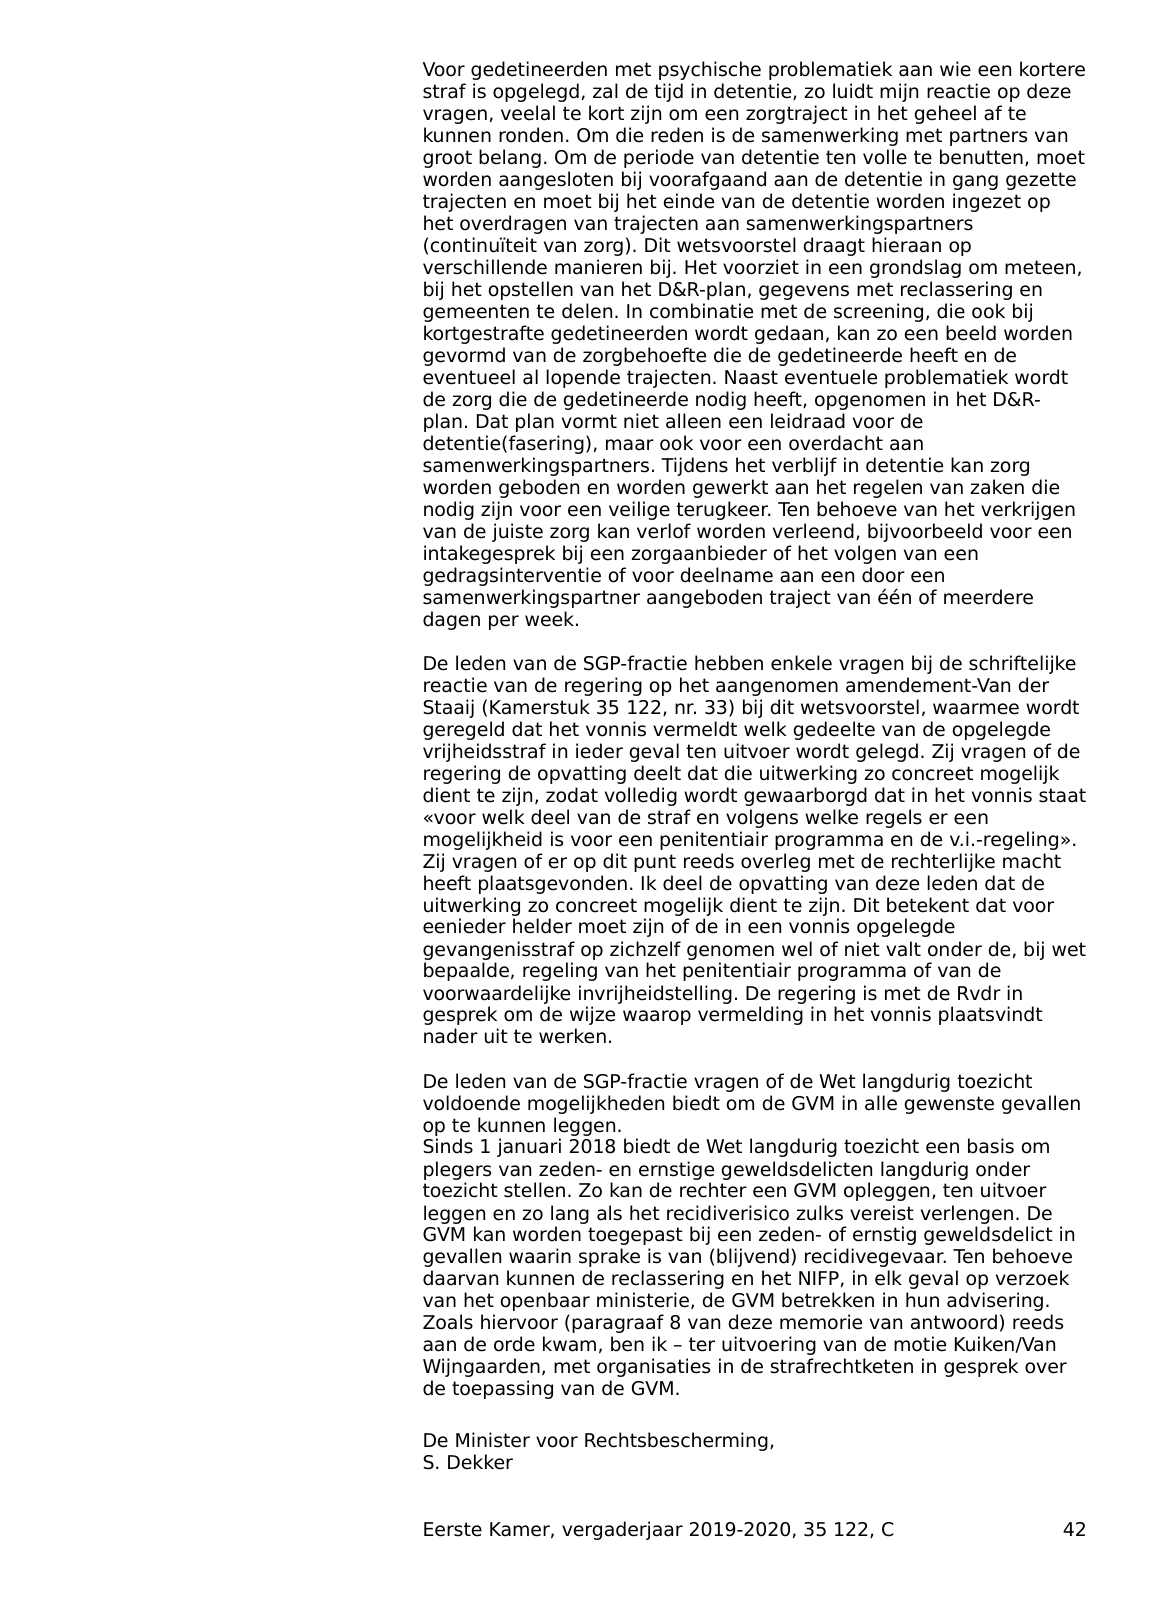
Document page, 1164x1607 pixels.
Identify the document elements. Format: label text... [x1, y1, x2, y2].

text De Minister voor Rechtsbescherming, S. Dekker [422, 1430, 1087, 1474]
text Voor gedetineerden met psychische problematiek aan wie een kortere straf is opgelegd, zal de tijd in detentie, zo luidt mijn reactie op deze vragen, veelal te kort zijn om een zorgtraject in het geheel af te kunnen ronden. Om die reden is de samenwerking met partners van groot belang. Om de periode van detentie ten volle te benutten, moet worden aangesloten bij voorafgaand aan de detentie in gang gezette trajecten en moet bij het einde van de detentie worden ingezet op het overdragen van trajecten aan samenwerkingspartners (continuïteit van zorg). Dit wetsvoorstel draagt hieraan op verschillende manieren bij. Het voorziet in een grondslag om meteen, bij het opstellen van het D&R-plan, gegevens met reclassering en gemeenten te delen. In combinatie met de screening, die ook bij kortgestrafte gedetineerden wordt gedaan, kan zo een beeld worden gevormd van de zorgbehoefte die de gedetineerde heeft en de eventueel al lopende trajecten. Naast eventuele problematiek wordt de zorg die de gedetineerde nodig heeft, opgenomen in het D&R-plan. Dat plan vormt niet alleen een leidraad voor de detentie(fasering), maar ook voor een overdacht aan samenwerkingspartners. Tijdens het verblijf in detentie kan zorg worden geboden en worden gewerkt aan het regelen van zaken die nodig zijn voor een veilige terugkeer. Ten behoeve van het verkrijgen van de juiste zorg kan verlof worden verleend, bijvoorbeeld voor een intakegesprek bij een zorgaanbieder of het volgen van een gedragsinterventie of voor deelname aan een door een samenwerkingspartner aangeboden traject van één of meerdere dagen per week. [422, 59, 1087, 631]
text Sinds 1 januari 2018 biedt de Wet langdurig toezicht een basis om plegers van zeden- en ernstige geweldsdelicten langdurig onder toezicht stellen. Zo kan de rechter een GVM opleggen, ten uitvoer leggen en zo lang als het recidiverisico zulks vereist verlengen. De GVM kan worden toegepast bij een zeden- of ernstig geweldsdelict in gevallen waarin sprake is van (blijvend) recidivegevaar. Ten behoeve daarvan kunnen de reclassering en het NIFP, in elk geval op verzoek van het openbaar ministerie, de GVM betrekken in hun advisering. Zoals hiervoor (paragraaf 8 van deze memorie van antwoord) reeds aan de orde kwam, ben ik – ter uitvoering van de motie Kuiken/Van Wijngaarden, met organisaties in de strafrechtketen in gesprek over de toepassing van de GVM. [422, 1136, 1087, 1400]
text De leden van de SGP-fractie hebben enkele vragen bij de schriftelijke reactie van de regering op het aangenomen amendement-Van der Staaij (Kamerstuk 35 122, nr. 33) bij dit wetsvoorstel, waarmee wordt geregeld dat het vonnis vermeldt welk gedeelte van de opgelegde vrijheidsstraf in ieder geval ten uitvoer wordt gelegd. Zij vragen of de regering de opvatting deelt dat die uitwerking zo concreet mogelijk dient te zijn, zodat volledig wordt gewaarborgd dat in het vonnis staat «voor welk deel van de straf en volgens welke regels er een mogelijkheid is voor een penitentiair programma en de v.i.-regeling». Zij vragen of er op dit punt reeds overleg met de rechterlijke macht heeft plaatsgevonden. Ik deel de opvatting van deze leden dat de uitwerking zo concreet mogelijk dient te zijn. Dit betekent dat voor eenieder helder moet zijn of de in een vonnis opgelegde gevangenisstraf op zichzelf genomen wel of niet valt onder de, bij wet bepaalde, regeling van het penitentiair programma of van de voorwaardelijke invrijheidstelling. De regering is met de Rvdr in gesprek om de wijze waarop vermelding in het vonnis plaatsvindt nader uit te werken. [422, 653, 1087, 1048]
text De leden van de SGP-fractie vragen of de Wet langdurig toezicht voldoende mogelijkheden biedt om de GVM in alle gewenste gevallen op te kunnen leggen. [422, 1071, 1087, 1136]
